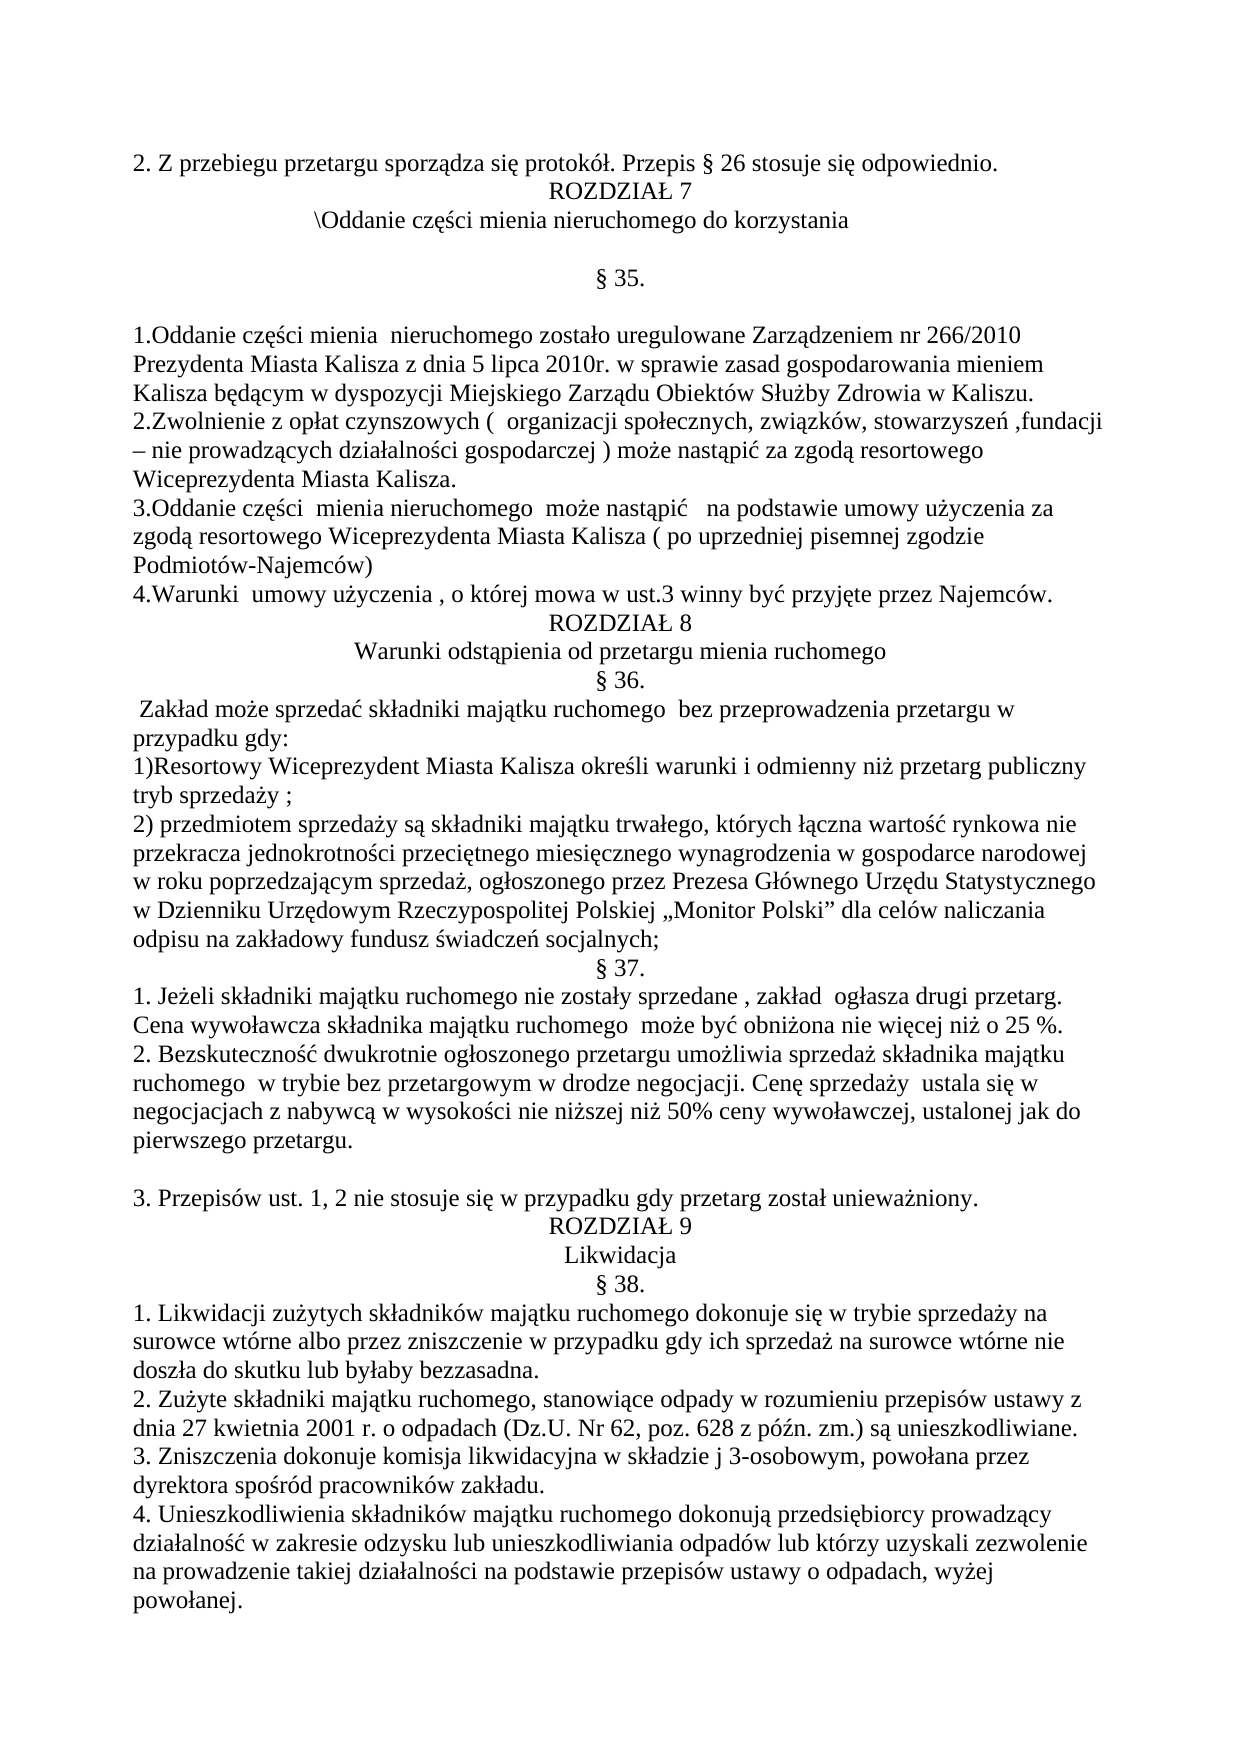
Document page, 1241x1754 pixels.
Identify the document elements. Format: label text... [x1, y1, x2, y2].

text Zakład może sprzedać składniki majątku ruchomego bez przeprowadzenia przetargu w przypadku gdy: [133, 694, 1108, 751]
text § 38. [133, 1269, 1108, 1298]
text 3. Zniszczenia dokonuje komisja likwidacyjna w składzie j 3-osobowym, powołana przez dyrektora spośród pracowników zakładu. [133, 1441, 1108, 1499]
text § 36. [133, 665, 1108, 694]
text 4. Unieszkodliwienia składników majątku ruchomego dokonują przedsiębiorcy prowadzący działalność w zakresie odzysku lub unieszkodliwiania odpadów lub którzy uzyskali zezwolenie na prowadzenie takiej działalności na podstawie przepisów ustawy o odpadach, wyżej powołanej. [133, 1499, 1108, 1614]
text 1. Jeżeli składniki majątku ruchomego nie zostały sprzedane , zakład ogłasza drugi przetarg. Cena wywoławcza składnika majątku ruchomego może być obniżona nie więcej niż o 25 %. [133, 981, 1108, 1039]
text 2) przedmiotem sprzedaży są składniki majątku trwałego, których łączna wartość rynkowa nie przekracza jednokrotności przeciętnego miesięcznego wynagrodzenia w gospodarce narodowej w roku poprzedzającym sprzedaż, ogłoszonego przez Prezesa Głównego Urzędu Statystycznego w Dzienniku Urzędowym Rzeczypospolitej Polskiej „Monitor Polski” dla celów naliczania odpisu na zakładowy fundusz świadczeń socjalnych; [133, 809, 1108, 953]
text § 35. [133, 263, 1108, 291]
text 3.Oddanie części mienia nieruchomego może nastąpić na podstawie umowy użyczenia za zgodą resortowego Wiceprezydenta Miasta Kalisza ( po uprzedniej pisemnej zgodzie Podmiotów-Najemców) [133, 493, 1108, 579]
text ROZDZIAŁ 9 Likwidacja [133, 1211, 1108, 1269]
text \Oddanie części mienia nieruchomego do korzystania [133, 205, 1108, 234]
text 2. Z przebiegu przetargu sporządza się protokół. Przepis § 26 stosuje się odpowiednio. [133, 148, 1108, 176]
text 3. Przepisów ust. 1, 2 nie stosuje się w przypadku gdy przetarg został unieważniony. [133, 1183, 1108, 1211]
text 4.Warunki umowy użyczenia , o której mowa w ust.3 winny być przyjęte przez Najemców. [133, 579, 1108, 608]
text 2.Zwolnienie z opłat czynszowych ( organizacji społecznych, związków, stowarzyszeń ,fundacji – nie prowadzących działalności gospodarczej ) może nastąpić za zgodą resortowego Wiceprezydenta Miasta Kalisza. [133, 406, 1108, 493]
text 2. Zużyte składniki majątku ruchomego, stanowiące odpady w rozumieniu przepisów ustawy z dnia 27 kwietnia 2001 r. o odpadach (Dz.U. Nr 62, poz. 628 z późn. zm.) są unieszkodliwiane. [133, 1384, 1108, 1441]
text ROZDZIAŁ 8 Warunki odstąpienia od przetargu mienia ruchomego [133, 608, 1108, 665]
text 1.Oddanie części mienia nieruchomego zostało uregulowane Zarządzeniem nr 266/2010 Prezydenta Miasta Kalisza z dnia 5 lipca 2010r. w sprawie zasad gospodarowania mieniem Kalisza będącym w dyspozycji Miejskiego Zarządu Obiektów Służby Zdrowia w Kaliszu. [133, 320, 1108, 406]
text ROZDZIAŁ 7 [133, 176, 1108, 205]
text 2. Bezskuteczność dwukrotnie ogłoszonego przetargu umożliwia sprzedaż składnika majątku ruchomego w trybie bez przetargowym w drodze negocjacji. Cenę sprzedaży ustala się w negocjacjach z nabywcą w wysokości nie niższej niż 50% ceny wywoławczej, ustalonej jak do pierwszego przetargu. [133, 1039, 1108, 1154]
text 1. Likwidacji zużytych składników majątku ruchomego dokonuje się w trybie sprzedaży na surowce wtórne albo przez zniszczenie w przypadku gdy ich sprzedaż na surowce wtórne nie doszła do skutku lub byłaby bezzasadna. [133, 1298, 1108, 1384]
text § 37. [133, 953, 1108, 981]
text 1)Resortowy Wiceprezydent Miasta Kalisza określi warunki i odmienny niż przetarg publiczny tryb sprzedaży ; [133, 751, 1108, 809]
